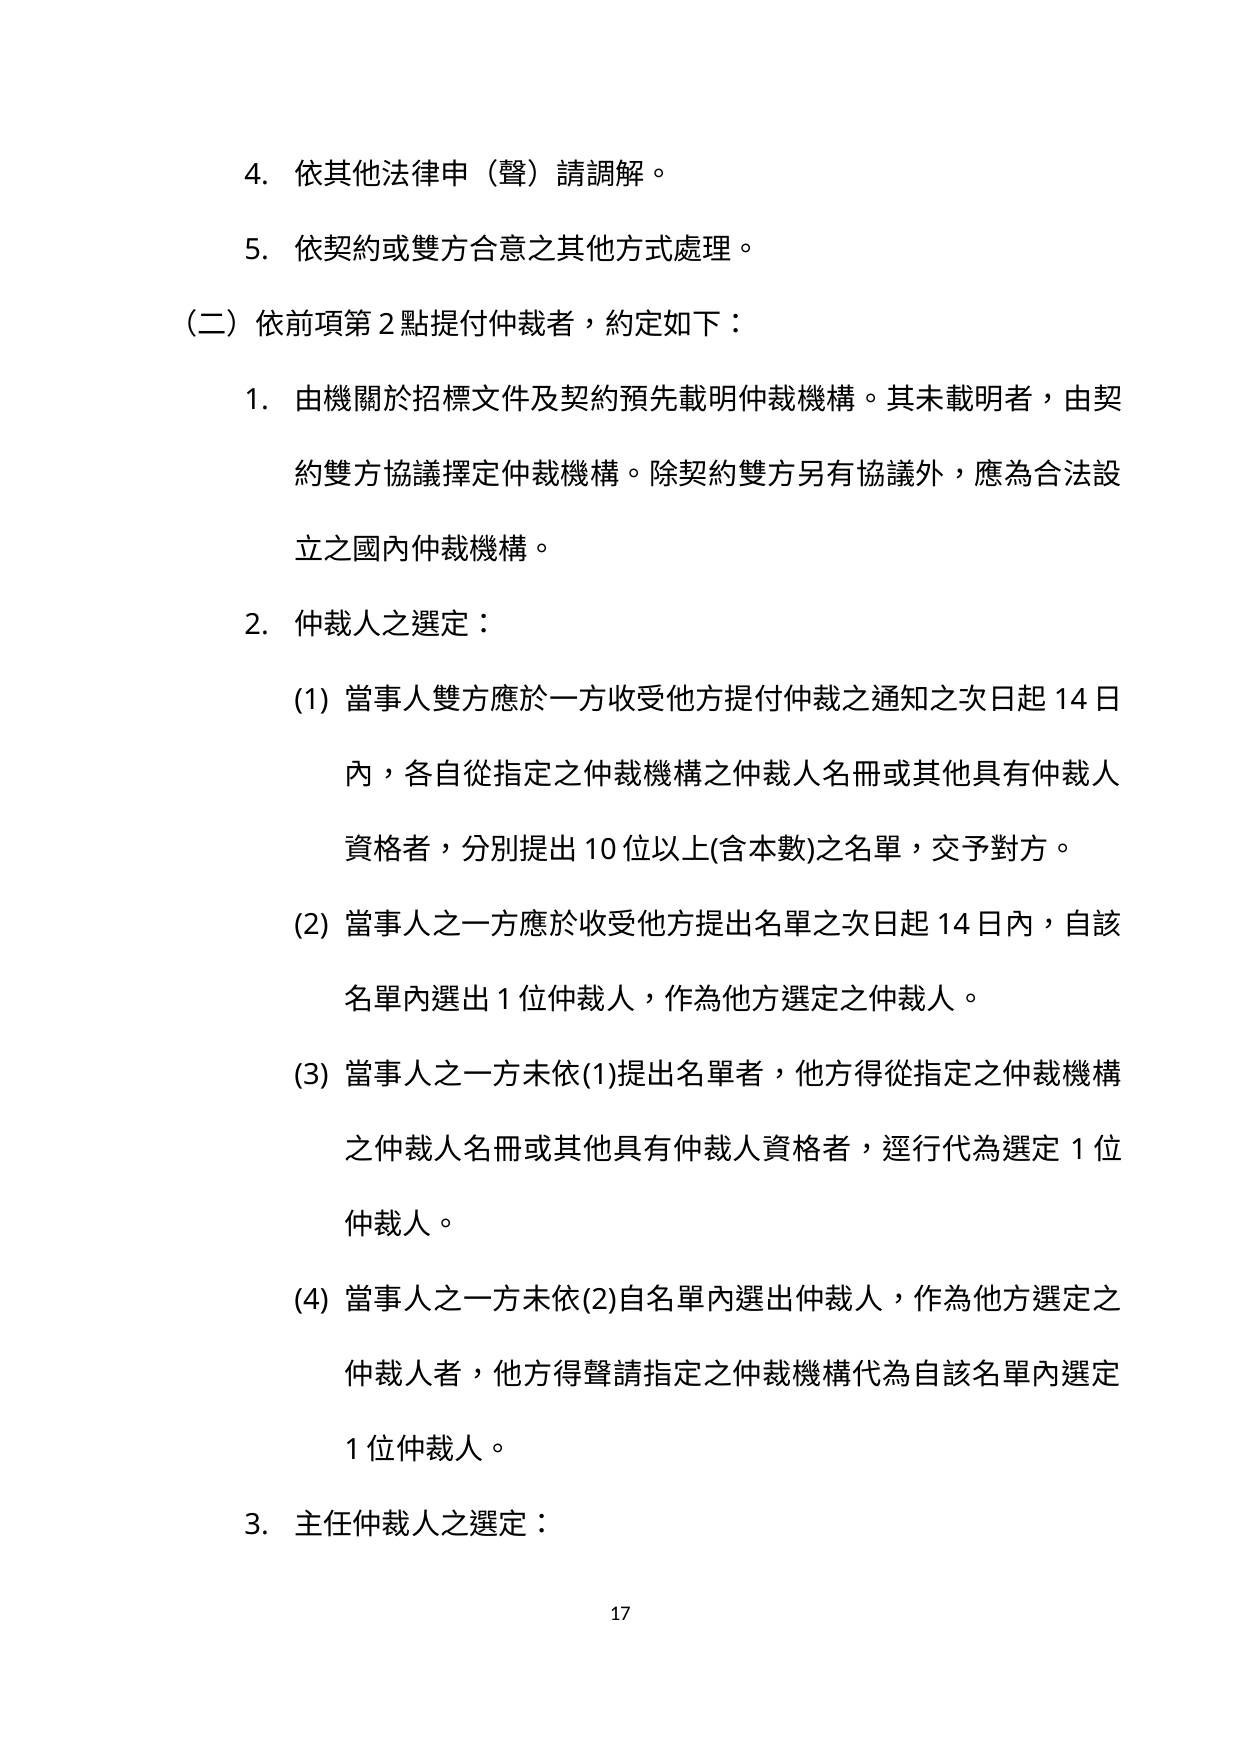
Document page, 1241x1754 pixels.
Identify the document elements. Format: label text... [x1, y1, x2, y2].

list 仲裁人之選定： [244, 578, 1122, 653]
list 當事人之一方未依(1)提出名單者，他方得從指定之仲裁機構之仲裁人名冊或其他具有仲裁人資格者，逕行代為選定1位仲裁人。 [294, 1028, 1122, 1253]
list 由機關於招標文件及契約預先載明仲裁機構。其未載明者，由契約雙方協議擇定仲裁機構。除契約雙方另有協議外，應為合法設立之國內仲裁機構。 [244, 353, 1122, 578]
list 主任仲裁人之選定： [244, 1478, 1122, 1553]
list 依契約或雙方合意之其他方式處理。 [244, 203, 1122, 278]
list 當事人之一方未依(2)自名單內選出仲裁人，作為他方選定之仲裁人者，他方得聲請指定之仲裁機構代為自該名單內選定1位仲裁人。 [294, 1253, 1122, 1478]
text （二）依前項第2點提付仲裁者，約定如下： [168, 278, 1122, 353]
list 依其他法律申（聲）請調解。 [244, 128, 1122, 203]
list 當事人雙方應於一方收受他方提付仲裁之通知之次日起14日內，各自從指定之仲裁機構之仲裁人名冊或其他具有仲裁人資格者，分別提出10位以上(含本數)之名單，交予對方。 [294, 653, 1122, 878]
list 當事人之一方應於收受他方提出名單之次日起14日內，自該名單內選出1位仲裁人，作為他方選定之仲裁人。 [294, 878, 1122, 1028]
